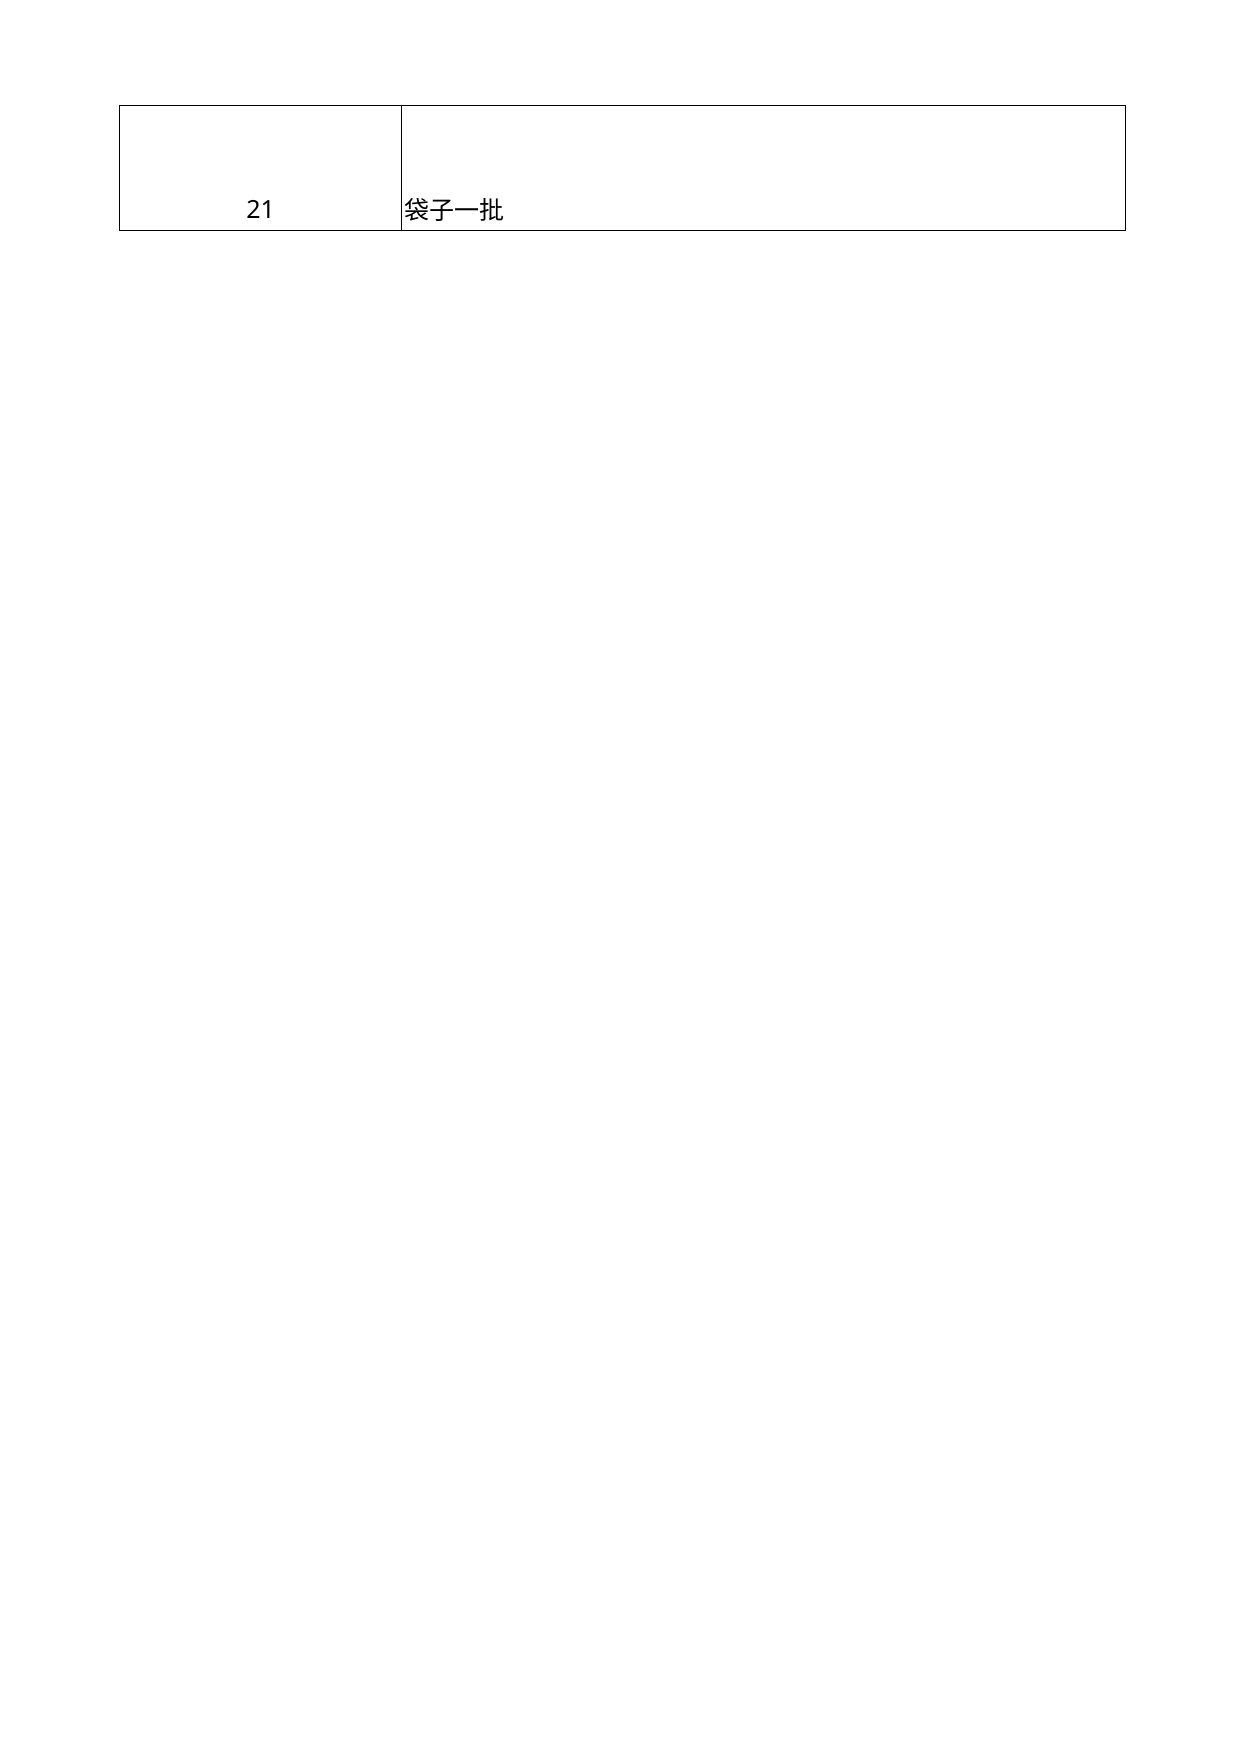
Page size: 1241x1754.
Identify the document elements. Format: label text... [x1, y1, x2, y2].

table_cell 21 [120, 106, 401, 229]
table_cell 袋子一批 [402, 106, 1125, 229]
